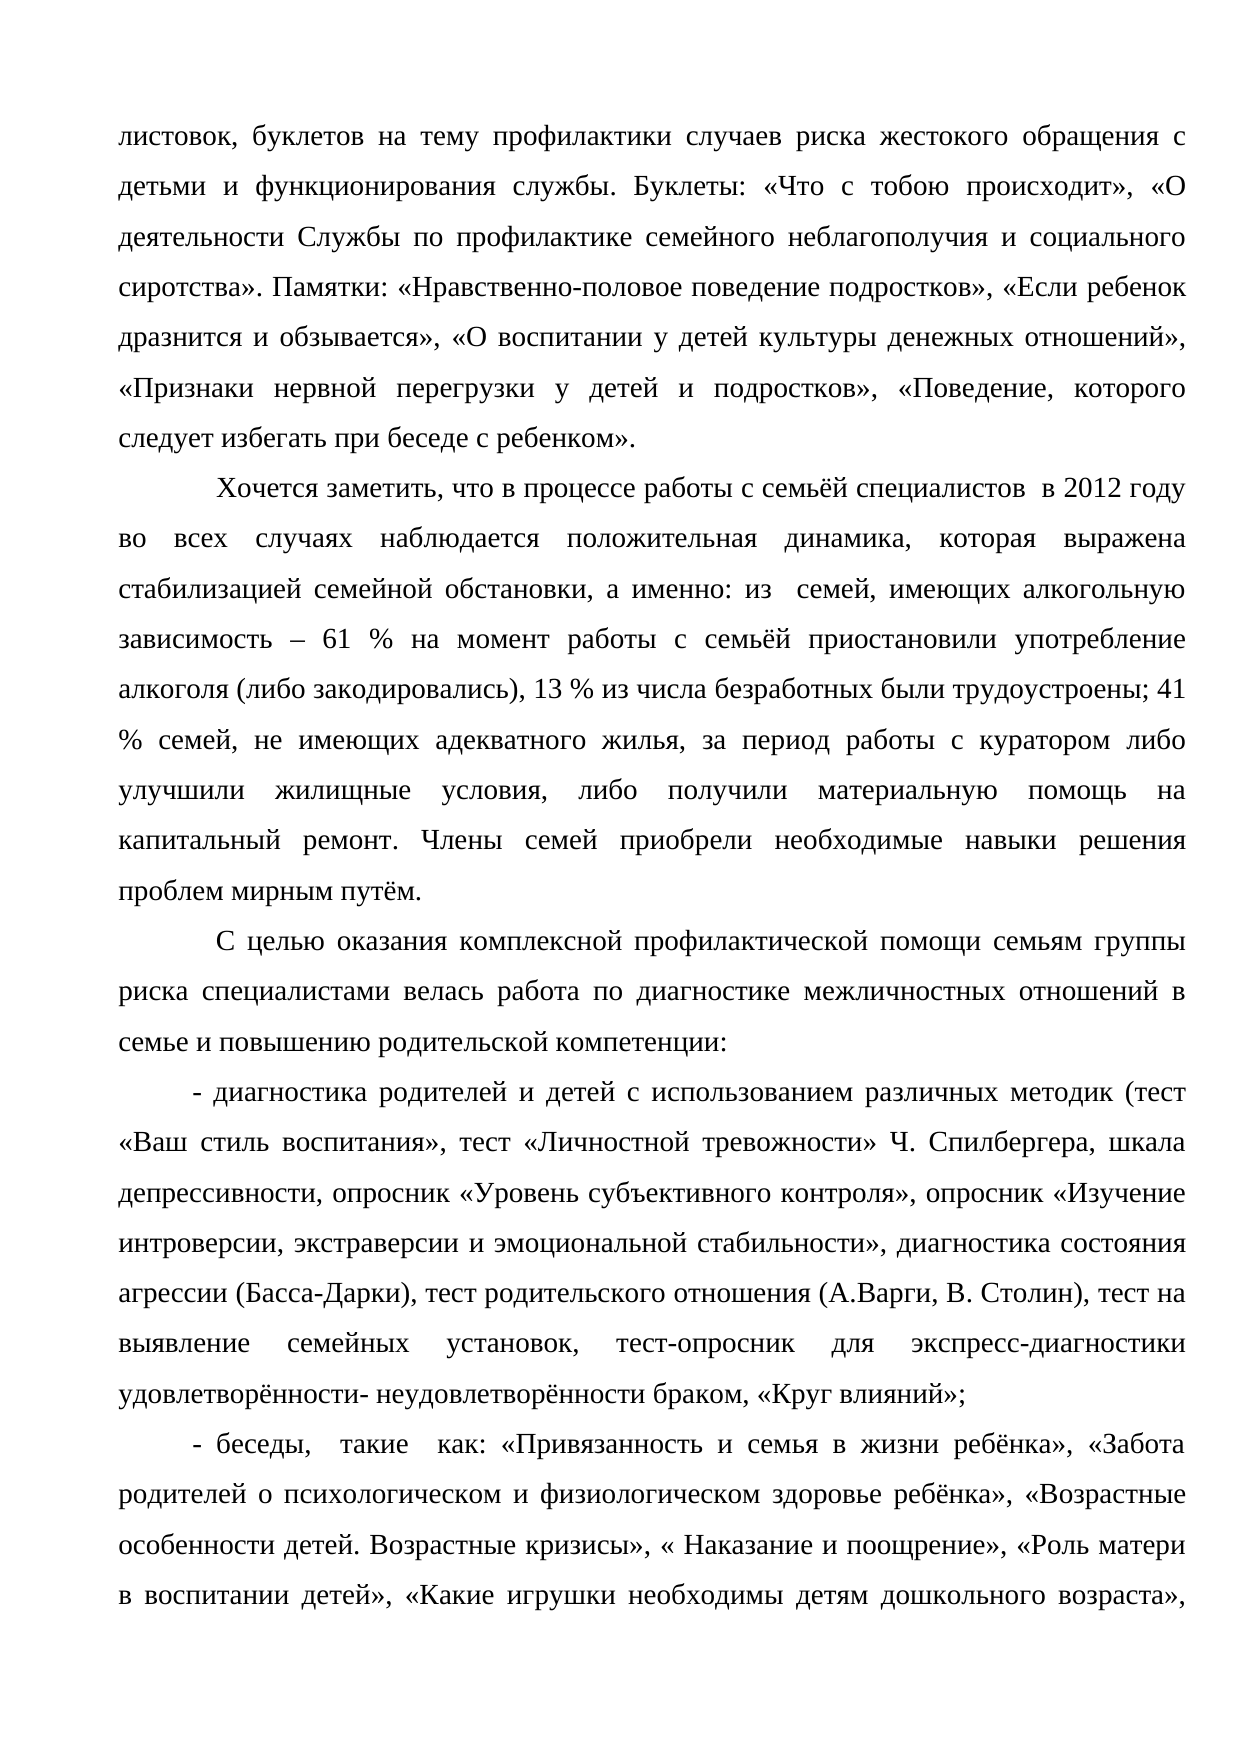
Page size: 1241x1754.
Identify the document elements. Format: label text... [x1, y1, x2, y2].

text Хочется заметить, что в процессе работы с семьёй специалистов в 2012 году во всех случаях наблюдается положительная динамика, которая выражена стабилизацией семейной обстановки, а именно: из семей, имеющих алкогольную зависимость – 61 % на момент работы с семьёй приостановили употребление алкоголя (либо закодировались), 13 % из числа безработных были трудоустроены; 41 % семей, не имеющих адекватного жилья, за период работы с куратором либо улучшили жилищные условия, либо получили материальную помощь на капитальный ремонт. Члены семей приобрели необходимые навыки решения проблем мирным путём. [118, 470, 1187, 906]
text - диагностика родителей и детей с использованием различных методик (тест «Ваш стиль воспитания», тест «Личностной тревожности» Ч. Спилбергера, шкала депрессивности, опросник «Уровень субъективного контроля», опросник «Изучение интроверсии, экстраверсии и эмоциональной стабильности», диагностика состояния агрессии (Басса-Дарки), тест родительского отношения (А.Варги, В. Столин), тест на выявление семейных установок, тест-опросник для экспресс-диагностики удовлетворённости- неудовлетворённости браком, «Круг влияний»; [118, 1074, 1187, 1409]
text - беседы, такие как: «Привязанность и семья в жизни ребёнка», «Забота родителей о психологическом и физиологическом здоровье ребёнка», «Возрастные особенности детей. Возрастные кризисы», « Наказание и поощрение», «Роль матери в воспитании детей», «Какие игрушки необходимы детям дошкольного возраста», [118, 1426, 1187, 1611]
text С целью оказания комплексной профилактической помощи семьям группы риска специалистами велась работа по диагностике межличностных отношений в семье и повышению родительской компетенции: [118, 923, 1187, 1057]
text листовок, буклетов на тему профилактики случаев риска жестокого обращения с детьми и функционирования службы. Буклеты: «Что с тобою происходит», «О деятельности Службы по профилактике семейного неблагополучия и социального сиротства». Памятки: «Нравственно-половое поведение подростков», «Если ребенок дразнится и обзывается», «О воспитании у детей культуры денежных отношений», «Признаки нервной перегрузки у детей и подростков», «Поведение, которого следует избегать при беседе с ребенком». [118, 118, 1187, 453]
